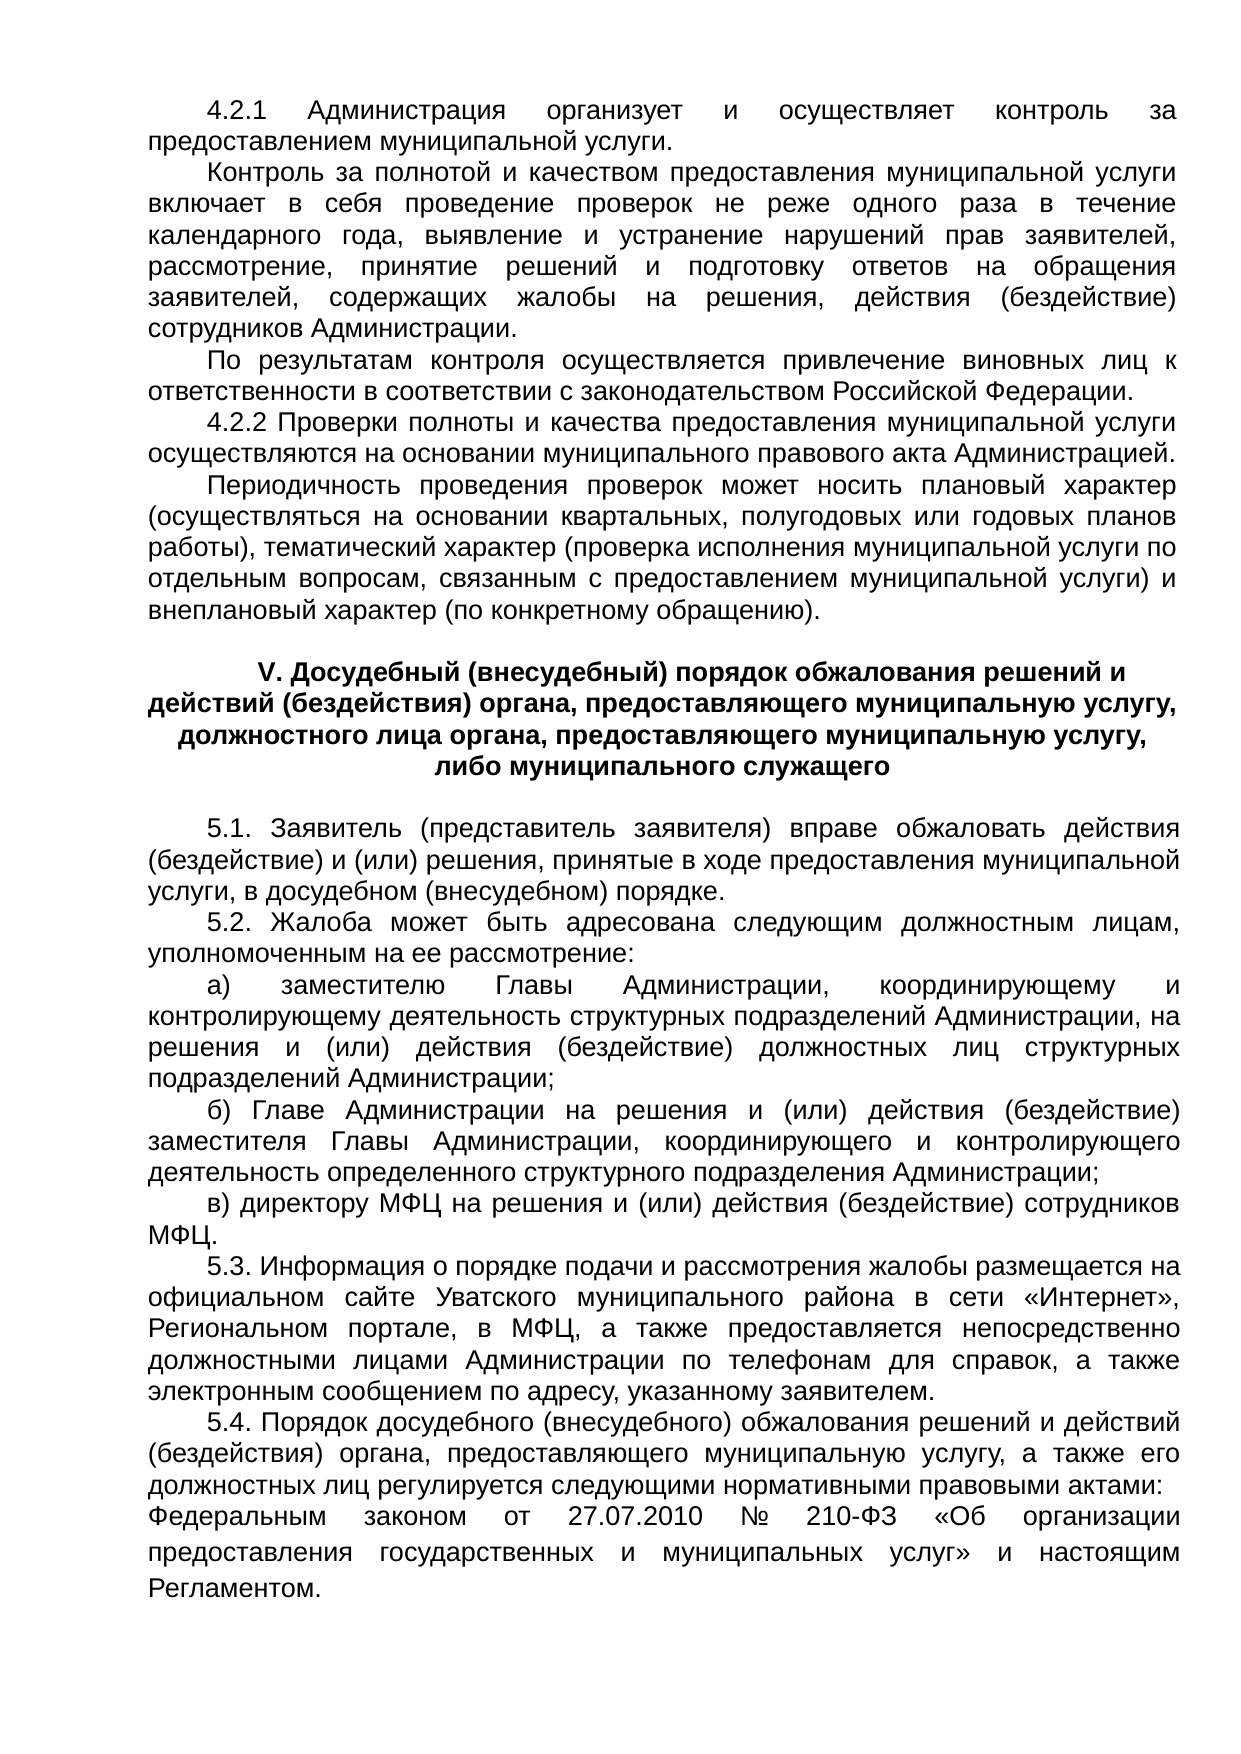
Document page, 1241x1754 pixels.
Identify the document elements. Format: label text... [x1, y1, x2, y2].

text а) заместителю Главы Администрации, координирующему и контролирующему деятельность структурных подразделений Администрации, на решения и (или) действия (бездействие) должностных лиц структурных подразделений Администрации; [148, 969, 1181, 1094]
text 4.2.2 Проверки полноты и качества предоставления муниципальной услуги осуществляются на основании муниципального правового акта Администрацией. [148, 406, 1177, 469]
text 5.4. Порядок досудебного (внесудебного) обжалования решений и действий (бездействия) органа, предоставляющего муниципальную услугу, а также его должностных лиц регулируется следующими нормативными правовыми актами: [148, 1406, 1181, 1500]
text б) Главе Администрации на решения и (или) действия (бездействие) заместителя Главы Администрации, координирующего и контролирующего деятельность определенного структурного подразделения Администрации; [148, 1094, 1181, 1187]
text 5.3. Информация о порядке подачи и рассмотрения жалобы размещается на официальном сайте Уватского муниципального района в сети «Интернет», Региональном портале, в МФЦ, а также предоставляется непосредственно должностными лицами Администрации по телефонам для справок, а также электронным сообщением по адресу, указанному заявителем. [148, 1250, 1181, 1406]
text V. Досудебный (внесудебный) порядок обжалования решений и действий (бездействия) органа, предоставляющего муниципальную услугу, должностного лица органа, предоставляющего муниципальную услугу, либо муниципального служащего [148, 656, 1177, 781]
text 4.2.1 Администрация организует и осуществляет контроль за предоставлением муниципальной услуги. [148, 94, 1177, 156]
text Контроль за полнотой и качеством предоставления муниципальной услуги включает в себя проведение проверок не реже одного раза в течение календарного года, выявление и устранение нарушений прав заявителей, рассмотрение, принятие решений и подготовку ответов на обращения заявителей, содержащих жалобы на решения, действия (бездействие) сотрудников Администрации. [148, 156, 1177, 344]
text Федеральным законом от 27.07.2010 № 210-ФЗ «Об организации предоставления государственных и муниципальных услуг» и настоящим Регламентом. [148, 1500, 1181, 1603]
text в) директору МФЦ на решения и (или) действия (бездействие) сотрудников МФЦ. [148, 1187, 1181, 1250]
text 5.1. Заявитель (представитель заявителя) вправе обжаловать действия (бездействие) и (или) решения, принятые в ходе предоставления муниципальной услуги, в досудебном (внесудебном) порядке. [148, 812, 1181, 906]
text 5.2. Жалоба может быть адресована следующим должностным лицам, уполномоченным на ее рассмотрение: [148, 906, 1181, 969]
text Периодичность проведения проверок может носить плановый характер (осуществляться на основании квартальных, полугодовых или годовых планов работы), тематический характер (проверка исполнения муниципальной услуги по отдельным вопросам, связанным с предоставлением муниципальной услуги) и внеплановый характер (по конкретному обращению). [148, 469, 1177, 625]
text По результатам контроля осуществляется привлечение виновных лиц к ответственности в соответствии с законодательством Российской Федерации. [148, 344, 1177, 406]
